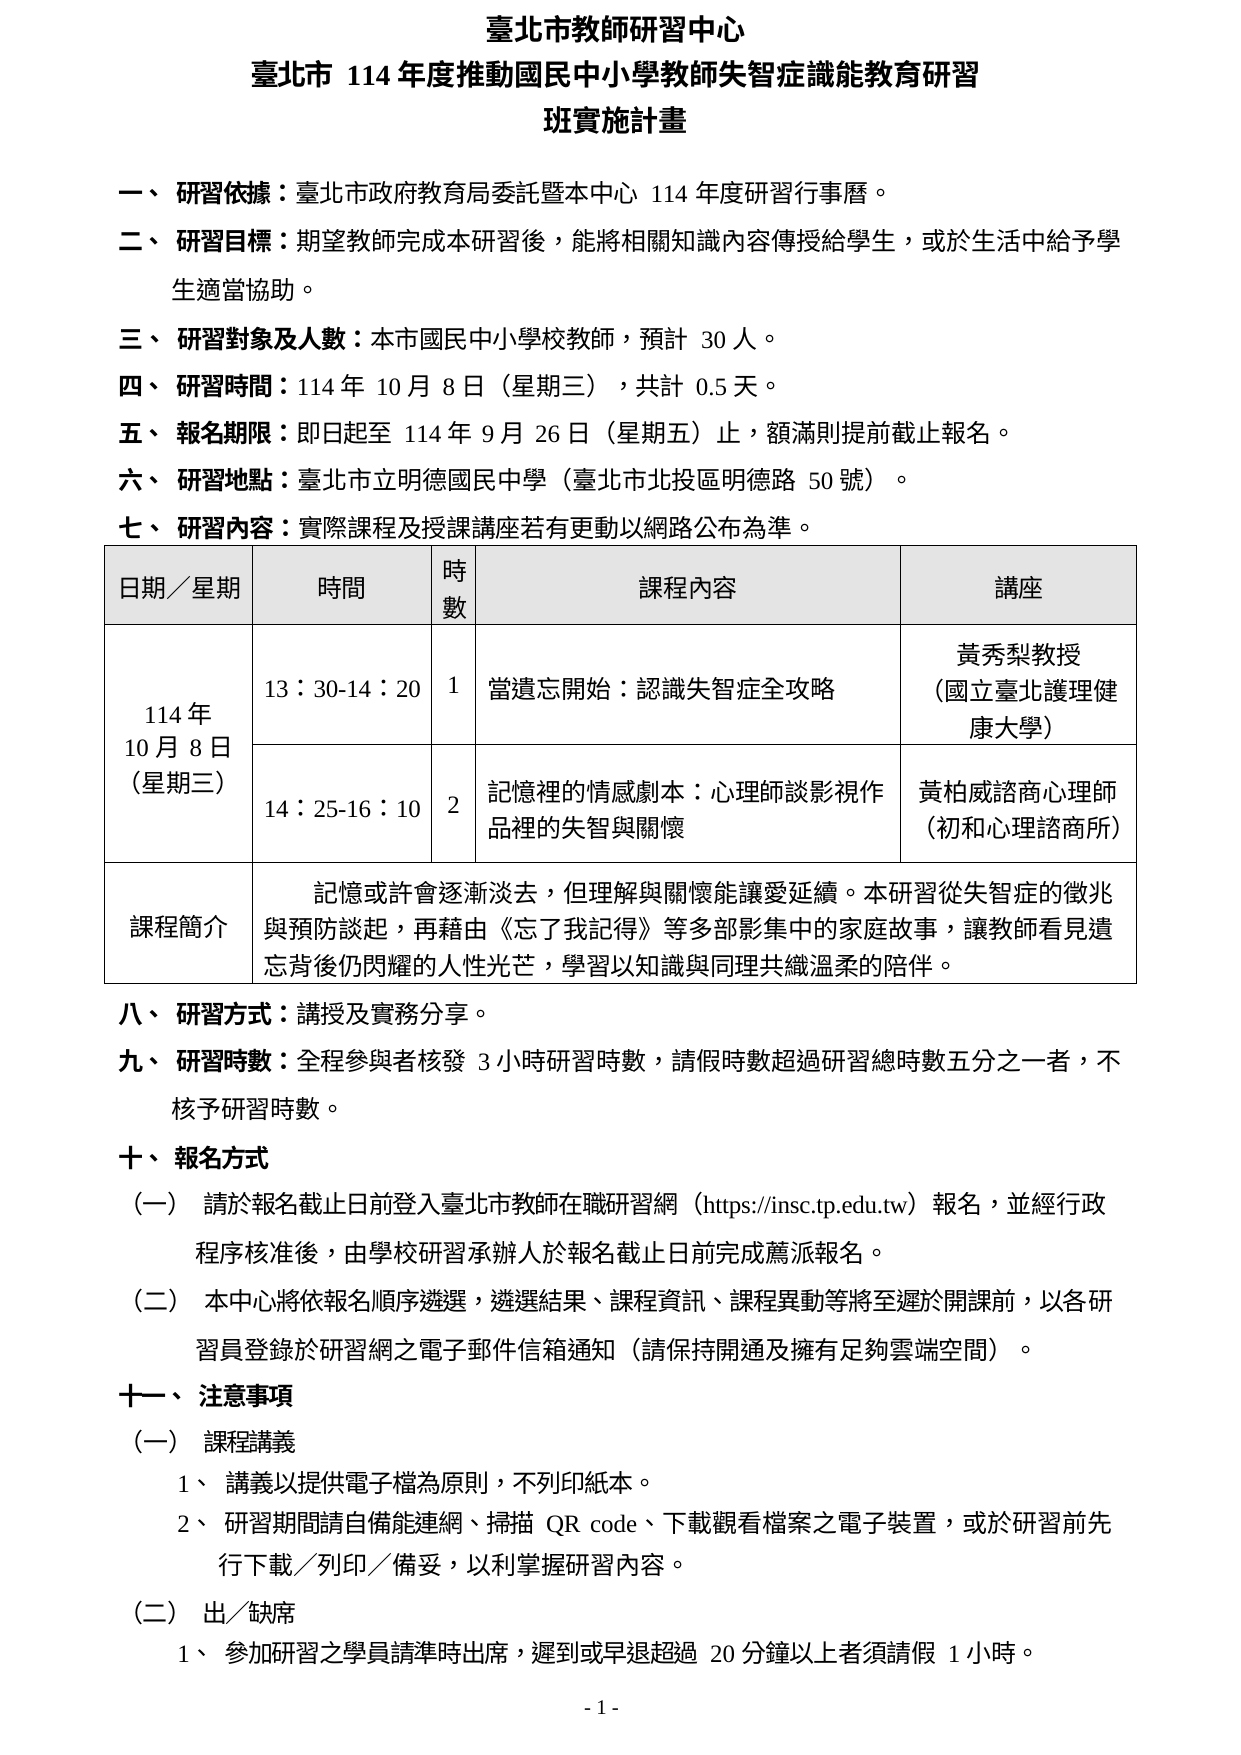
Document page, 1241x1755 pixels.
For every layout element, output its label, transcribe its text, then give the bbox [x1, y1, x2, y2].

table_header 課程內容 [476, 546, 900, 624]
text （一） 請於報名截止日前登入臺北市教師在職研習網（https://insc.tp.edu.tw）報名，並經行政程序核准後，由學校研習承辦人於報名截止日前完成薦派報名。 [118, 1185, 1123, 1269]
text 1、 講義以提供電子檔為原則，不列印紙本。 [177, 1463, 1137, 1499]
text 五、 報名期限：即日起至 114 年 9 月 26 日（星期五）止，額滿則提前截止報名。六、 研習地點：臺北市立明德國民中學（臺北市北投區明德路 50 號）。 [118, 413, 1009, 497]
text 八、 研習方式：講授及實務分享。 [118, 995, 1137, 1031]
subtitle 十一、 注意事項 [118, 1379, 1137, 1412]
table_header 講座 [901, 546, 1136, 624]
text （二） 出／缺席 [118, 1593, 1137, 1630]
table_cell 1 [432, 625, 475, 744]
text （二） 本中心將依報名順序遴選，遴選結果、課程資訊、課程異動等將至遲於開課前，以各研習員登錄於研習網之電子郵件信箱通知（請保持開通及擁有足夠雲端空間）。 [118, 1282, 1122, 1367]
text 1、 參加研習之學員請準時出席，遲到或早退超過 20 分鐘以上者須請假 1 小時。 [177, 1634, 1137, 1670]
table_cell 2 [432, 745, 475, 862]
table_cell 記憶裡的情感劇本：心理師談影視作品裡的失智與關懷 [476, 745, 900, 862]
table_header 日期／星期 [105, 546, 252, 624]
text 七、 研習內容：實際課程及授課講座若有更動以網路公布為準。 [118, 509, 1137, 545]
text 二、 研習目標：期望教師完成本研習後，能將相關知識內容傳授給學生，或於生活中給予學生適當協助。 [118, 221, 1123, 307]
text 三、 研習對象及人數：本市國民中小學校教師，預計 30 人。四、 研習時間：114 年 10 月 8 日（星期三），共計 0.5 天。 [118, 319, 785, 402]
text 臺北市教師研習中心 [103, 6, 1127, 48]
table_cell 13：30-14：20 [253, 625, 431, 744]
table_cell 記憶或許會逐漸淡去，但理解與關懷能讓愛延續。本研習從失智症的徵兆與預防談起，再藉由《忘了我記得》等多部影集中的家庭故事，讓教師看見遺忘背後仍閃耀的人性光芒，學習以知識與同理共織溫柔的陪伴。 [253, 863, 1136, 982]
text 一、 研習依據：臺北市政府教育局委託暨本中心 114 年度研習行事曆。 [118, 174, 1137, 210]
text 臺北市 114 年度推動國民中小學教師失智症識能教育研習班實施計畫 [236, 51, 994, 140]
table_cell 黃秀梨教授 （國立臺北護理健康大學） [901, 625, 1136, 744]
table_header 時數 [432, 546, 475, 624]
text 2、 研習期間請自備能連網、掃描 QR code、下載觀看檔案之電子裝置，或於研習前先行下載／列印／備妥，以利掌握研習內容。 [177, 1504, 1123, 1582]
table_cell 14：25-16：10 [253, 745, 431, 862]
table_cell 114 年 10 月 8 日 （星期三） [105, 625, 252, 862]
text 九、 研習時數：全程參與者核發 3 小時研習時數，請假時數超過研習總時數五分之一者，不核予研習時數。 [118, 1042, 1123, 1126]
subtitle 十、 報名方式 [118, 1138, 1137, 1174]
table_cell 課程簡介 [105, 863, 252, 982]
text （一） 課程講義 [118, 1423, 1137, 1459]
table_cell 黃柏威諮商心理師 （初和心理諮商所） [901, 745, 1136, 862]
table_header 時間 [253, 546, 431, 624]
table_cell 當遺忘開始：認識失智症全攻略 [476, 625, 900, 744]
